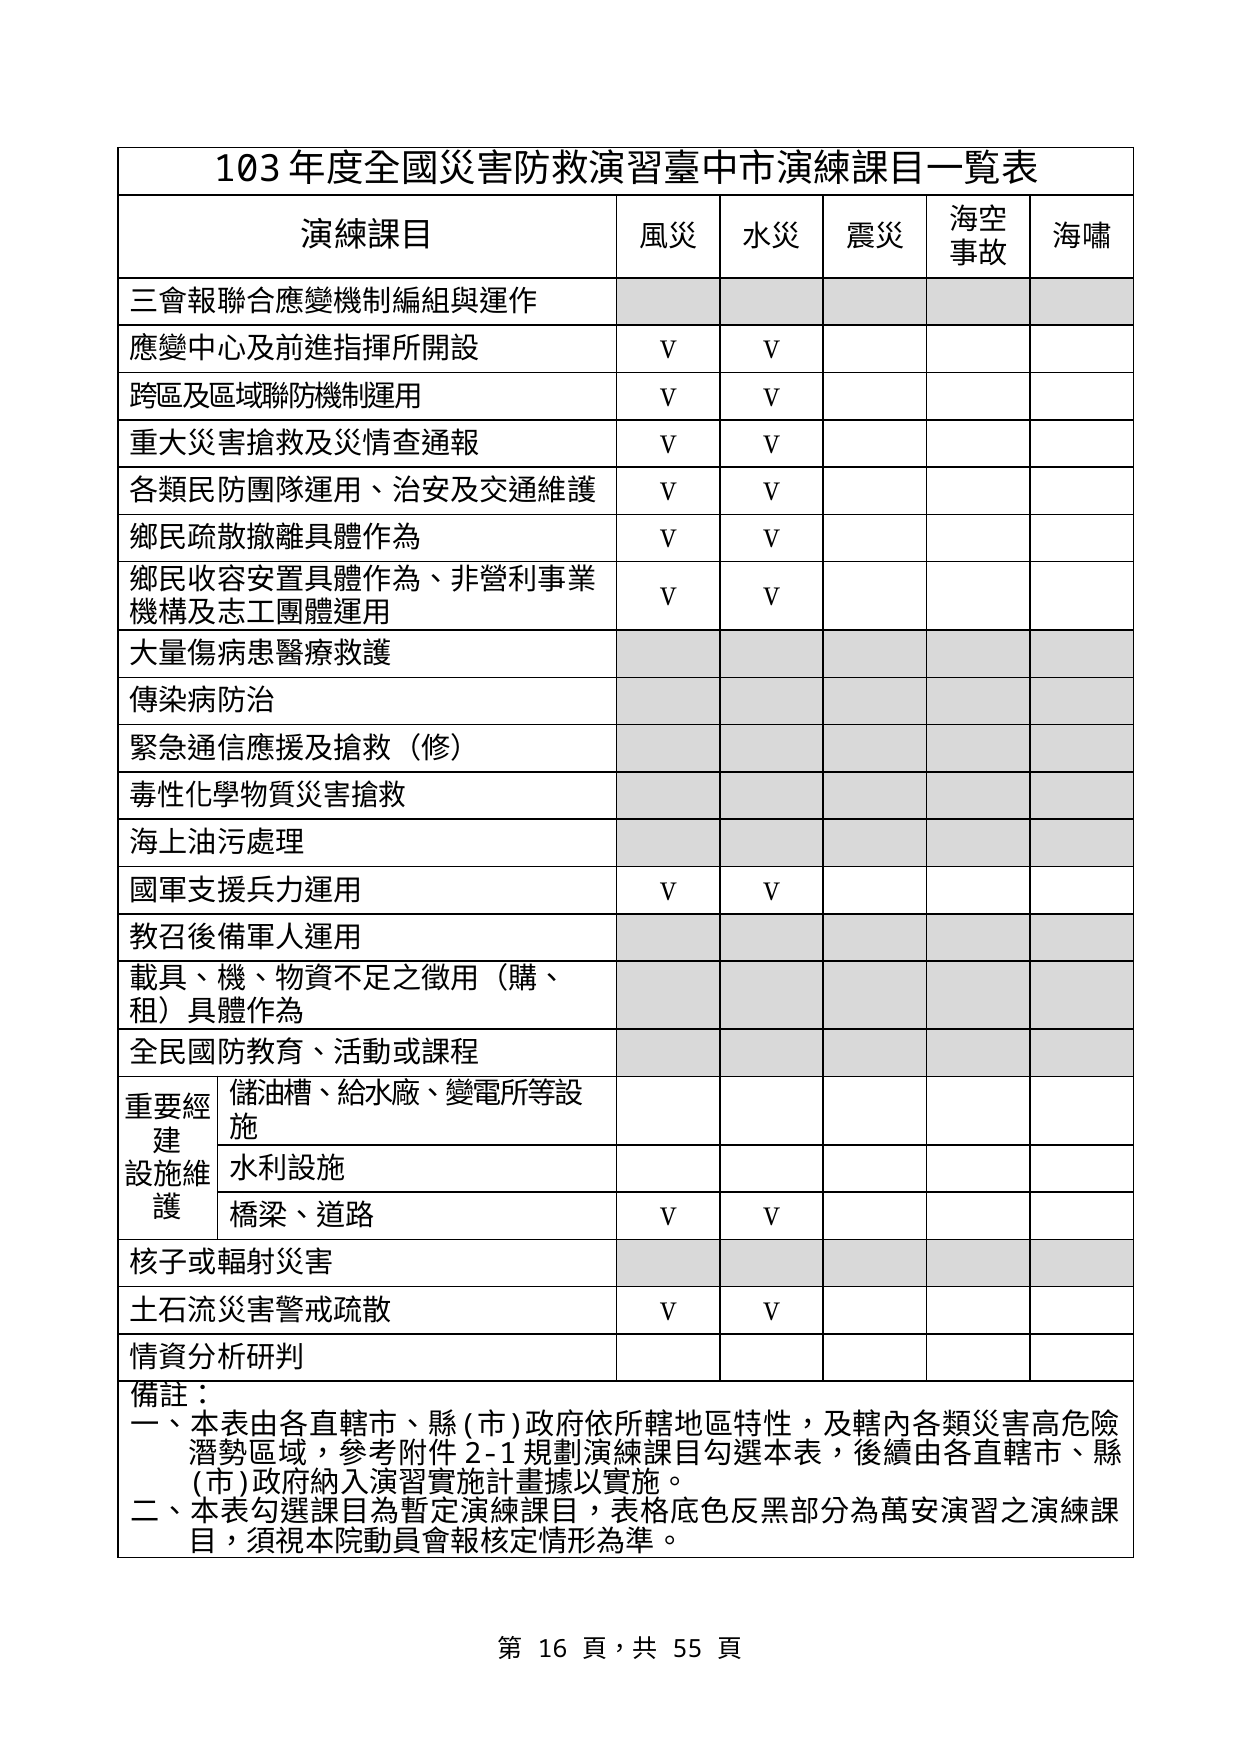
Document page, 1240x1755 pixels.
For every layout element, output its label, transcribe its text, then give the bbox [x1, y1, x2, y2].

table_cell 緊急通信應援及搶救（修） [119, 725, 616, 771]
table_cell [824, 515, 926, 561]
table_cell [1031, 468, 1133, 513]
table_cell [721, 1335, 822, 1380]
table_cell [617, 678, 719, 724]
table_cell [824, 962, 926, 1028]
table_cell 海嘯 [1031, 196, 1133, 277]
table_cell [1031, 326, 1133, 372]
table_cell [927, 631, 1029, 676]
table_cell [927, 1193, 1029, 1238]
table_cell [824, 1335, 926, 1380]
table_cell [1031, 562, 1133, 629]
table_cell [824, 326, 926, 372]
table_cell [927, 1077, 1029, 1144]
table_cell [721, 1077, 822, 1144]
table_cell [1031, 515, 1133, 561]
table_cell [927, 962, 1029, 1028]
table_header 103年度全國災害防救演習臺中市演練課目一覧表 [119, 148, 1133, 194]
table_cell [1031, 962, 1133, 1028]
table_cell [721, 678, 822, 724]
table_cell [824, 820, 926, 866]
table_cell [1031, 421, 1133, 466]
table_cell 鄉民收容安置具體作為、非營利事業機構及志工團體運用 [119, 562, 616, 629]
table_cell [721, 1240, 822, 1286]
table_cell [927, 1335, 1029, 1380]
table_cell Ⅴ [617, 421, 719, 466]
table_cell [927, 421, 1029, 466]
table_cell 傳染病防治 [119, 678, 616, 724]
table_cell Ⅴ [721, 515, 822, 561]
table_cell 風災 [617, 196, 719, 277]
table_cell [927, 279, 1029, 324]
table_cell [1031, 867, 1133, 913]
table_cell [824, 279, 926, 324]
table_cell Ⅴ [617, 867, 719, 913]
table_cell [824, 1146, 926, 1191]
table_cell [1031, 1287, 1133, 1333]
table_cell [927, 562, 1029, 629]
table_cell [824, 373, 926, 419]
table_cell [617, 1146, 719, 1191]
table_cell Ⅴ [617, 562, 719, 629]
table_cell [1031, 1335, 1133, 1380]
table_cell [824, 421, 926, 466]
table_cell [617, 631, 719, 676]
table_cell [617, 725, 719, 771]
table_cell [927, 468, 1029, 513]
table_cell [1031, 915, 1133, 960]
table_cell [927, 820, 1029, 866]
table_cell Ⅴ [721, 373, 822, 419]
table_cell [617, 1240, 719, 1286]
table_cell [824, 468, 926, 513]
table_cell [824, 678, 926, 724]
table_cell 教召後備軍人運用 [119, 915, 616, 960]
table_cell 重要經建 設施維護 [119, 1077, 217, 1238]
table_cell [721, 915, 822, 960]
table_cell [1031, 820, 1133, 866]
table_cell Ⅴ [617, 1193, 719, 1238]
table_cell [927, 1240, 1029, 1286]
table_cell 載具、機、物資不足之徵用（購、租）具體作為 [119, 962, 616, 1028]
table_cell 國軍支援兵力運用 [119, 867, 616, 913]
table_cell Ⅴ [617, 326, 719, 372]
table_cell 情資分析研判 [119, 1335, 616, 1380]
table_cell 毒性化學物質災害搶救 [119, 773, 616, 818]
table_cell [1031, 631, 1133, 676]
table_cell [927, 373, 1029, 419]
table_cell 海上油污處理 [119, 820, 616, 866]
table_cell [824, 867, 926, 913]
table_cell [721, 1146, 822, 1191]
table_cell [1031, 725, 1133, 771]
table_cell [721, 820, 822, 866]
table_cell 儲油槽、給水廠、變電所等設施 [218, 1077, 616, 1144]
table_cell 全民國防教育、活動或課程 [119, 1030, 616, 1076]
table_cell 橋梁、道路 [218, 1193, 616, 1238]
table_cell [927, 725, 1029, 771]
table_cell Ⅴ [617, 1287, 719, 1333]
table_cell [927, 326, 1029, 372]
table_cell [927, 678, 1029, 724]
table_cell [617, 962, 719, 1028]
table_cell 演練課目 [119, 196, 616, 277]
table_cell [824, 1077, 926, 1144]
table_cell 重大災害搶救及災情查通報 [119, 421, 616, 466]
table_cell [927, 1030, 1029, 1076]
table_cell 各類民防團隊運用、治安及交通維護 [119, 468, 616, 513]
table_cell 水災 [721, 196, 822, 277]
table_cell Ⅴ [721, 468, 822, 513]
table_cell [824, 1287, 926, 1333]
table_cell [1031, 1240, 1133, 1286]
table_cell 水利設施 [218, 1146, 616, 1191]
table_cell [927, 1287, 1029, 1333]
table_cell [617, 279, 719, 324]
table_cell [824, 773, 926, 818]
table_cell 震災 [824, 196, 926, 277]
table_cell [927, 515, 1029, 561]
table_cell Ⅴ [721, 867, 822, 913]
table_cell Ⅴ [721, 1287, 822, 1333]
table_cell [1031, 773, 1133, 818]
table_cell [617, 915, 719, 960]
table_cell [617, 820, 719, 866]
table_cell [1031, 279, 1133, 324]
table_cell Ⅴ [721, 326, 822, 372]
table_cell 核子或輻射災害 [119, 1240, 616, 1286]
table_cell [721, 773, 822, 818]
table_cell [617, 1030, 719, 1076]
table_cell [824, 1030, 926, 1076]
table_cell [617, 1077, 719, 1144]
table_cell 土石流災害警戒疏散 [119, 1287, 616, 1333]
table_cell 三會報聯合應變機制編組與運作 [119, 279, 616, 324]
table_cell [1031, 1146, 1133, 1191]
table_cell 海空 事故 [927, 196, 1029, 277]
table_cell [824, 562, 926, 629]
table_cell 應變中心及前進指揮所開設 [119, 326, 616, 372]
table_cell Ⅴ [617, 515, 719, 561]
table_cell [721, 962, 822, 1028]
table_cell 鄉民疏散撤離具體作為 [119, 515, 616, 561]
table_cell [721, 1030, 822, 1076]
table_cell [927, 915, 1029, 960]
table_cell [617, 1335, 719, 1380]
table_cell [1031, 1030, 1133, 1076]
table_cell [721, 725, 822, 771]
table_cell [1031, 1077, 1133, 1144]
table_cell 大量傷病患醫療救護 [119, 631, 616, 676]
table_cell [824, 915, 926, 960]
table_cell [1031, 1193, 1133, 1238]
table_cell 備註： 一、本表由各直轄市、縣(市)政府依所轄地區特性，及轄內各類災害高危險潛勢區域，參考附件2-1規劃演練課目勾選本表，後續由各直轄市、縣(市)政府納入演習實施計畫據以實施。 二、本表勾選課目為暫定演練課目，表格底色反黑部分為萬安演習之演練課目，須視本院動員會報核定情形為準。 [119, 1382, 1133, 1557]
table_cell [927, 773, 1029, 818]
table_cell [824, 725, 926, 771]
table_cell Ⅴ [721, 1193, 822, 1238]
table_cell [1031, 678, 1133, 724]
table_cell Ⅴ [617, 468, 719, 513]
table_cell [1031, 373, 1133, 419]
table_cell [617, 773, 719, 818]
table_cell [824, 631, 926, 676]
table_cell Ⅴ [721, 421, 822, 466]
table_cell [927, 867, 1029, 913]
table_cell [824, 1193, 926, 1238]
table_cell [824, 1240, 926, 1286]
table_cell Ⅴ [617, 373, 719, 419]
table_cell Ⅴ [721, 562, 822, 629]
table_cell [721, 279, 822, 324]
table_cell [721, 631, 822, 676]
table_cell 跨區及區域聯防機制運用 [119, 373, 616, 419]
table_cell [927, 1146, 1029, 1191]
